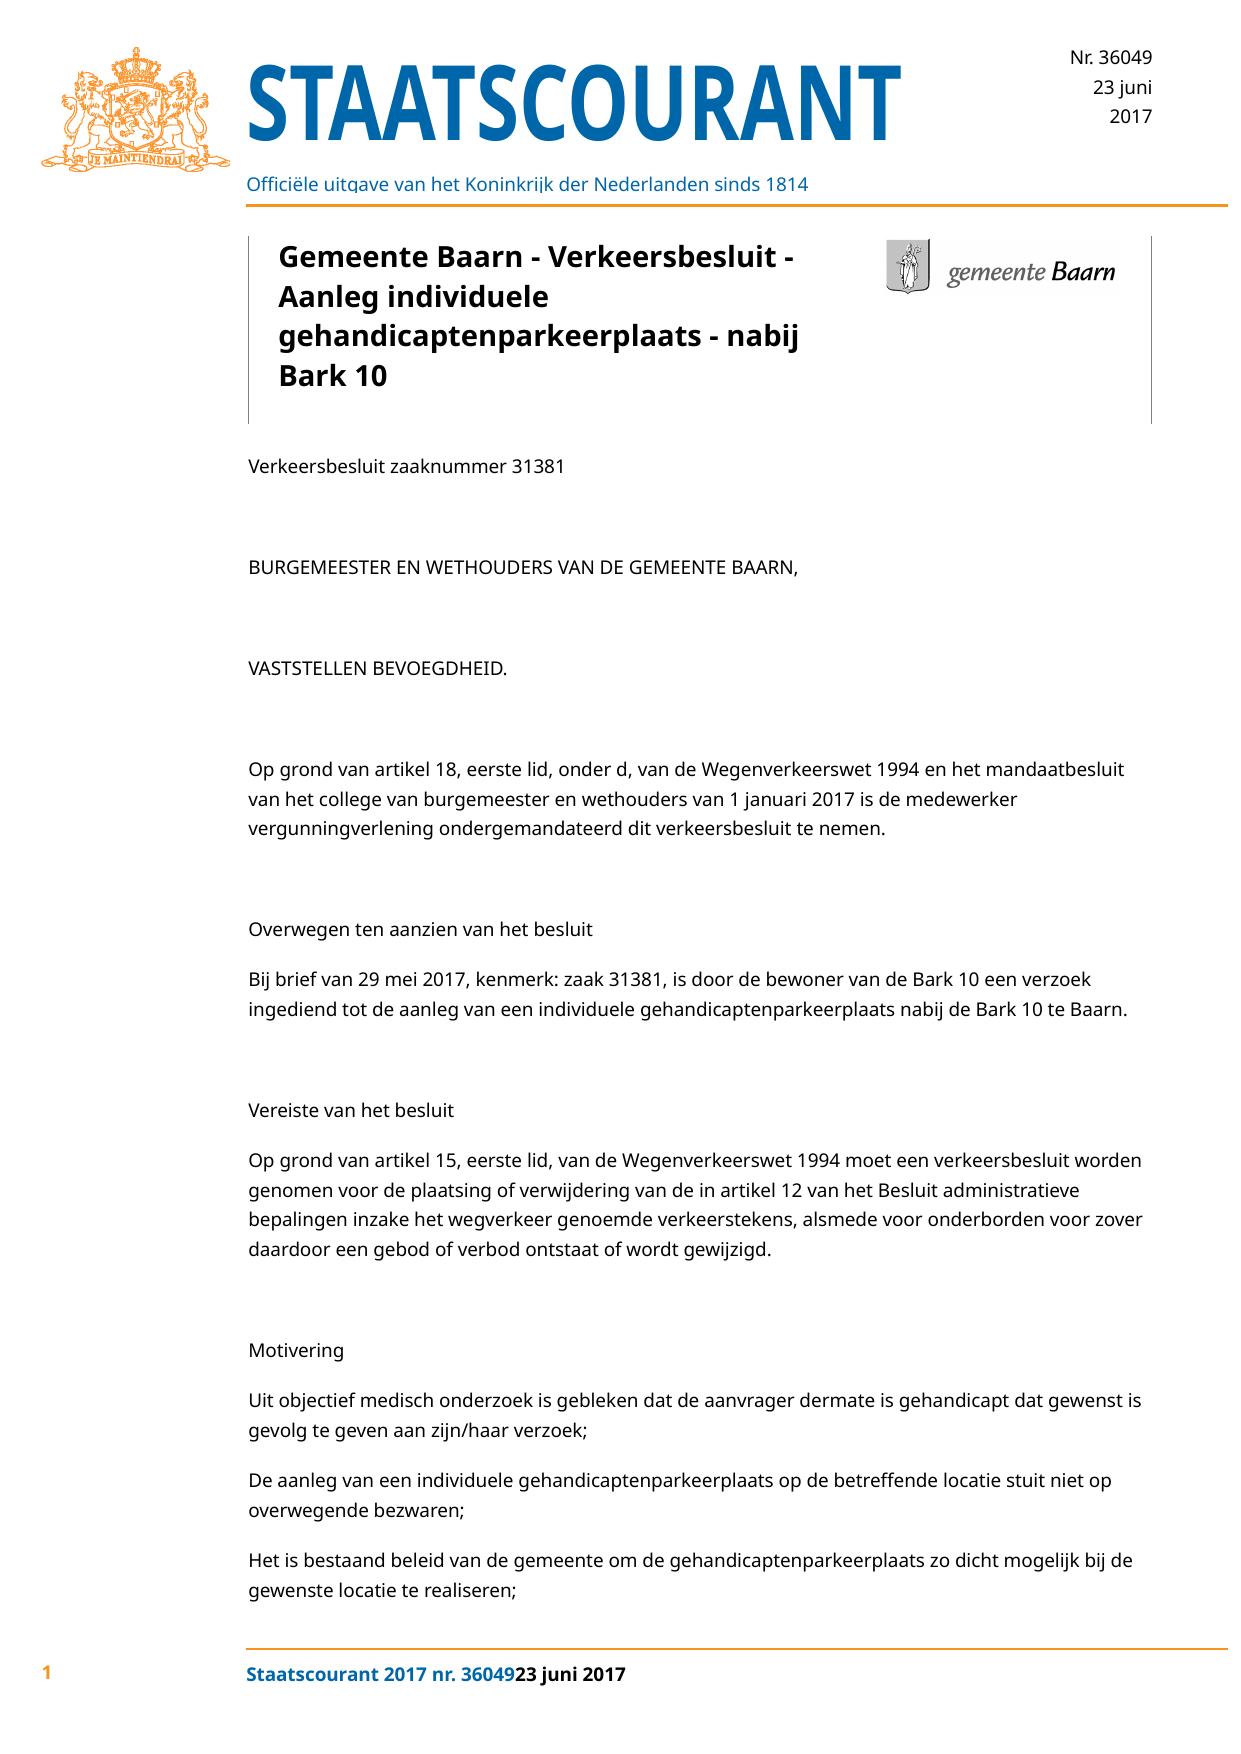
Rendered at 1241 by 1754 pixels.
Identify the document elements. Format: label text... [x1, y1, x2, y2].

text Verkeersbesluit zaaknummer 31381 [248, 454, 1152, 479]
text Motivering [248, 1337, 1152, 1363]
picture [882, 236, 1119, 296]
text Op grond van artikel 18, eerste lid, onder d, van de Wegenverkeerswet 1994 en het mandaatbesluit van het college van burgemeester en wethouders van 1 januari 2017 is de medewerker vergunningverlening ondergemandateerd dit verkeersbesluit te nemen. [248, 756, 1152, 841]
text Uit objectief medisch onderzoek is gebleken dat de aanvrager dermate is gehandicapt dat gewenst is gevolg te geven aan zijn/haar verzoek; [248, 1387, 1152, 1443]
text De aanleg van een individuele gehandicaptenparkeerplaats op de betreffende locatie stuit niet op overwegende bezwaren; [248, 1467, 1152, 1523]
text Op grond van artikel 15, eerste lid, van de Wegenverkeerswet 1994 moet een verkeersbesluit worden genomen voor de plaatsing of verwijdering van de in artikel 12 van het Besluit administratieve bepalingen inzake het wegverkeer genoemde verkeerstekens, alsmede voor onderborden voor zover daardoor een gebod of verbod ontstaat of wordt gewijzigd. [248, 1147, 1152, 1262]
table_header [850, 236, 1151, 424]
text VASTSTELLEN BEVOEGDHEID. [248, 655, 1152, 681]
table_header Gemeente Baarn - Verkeersbesluit - Aanleg individuele gehandicaptenparkeerplaats - nabij Bark 10 [249, 236, 850, 424]
text Het is bestaand beleid van de gemeente om de gehandicaptenparkeerplaats zo dicht mogelijk bij de gewenste locatie te realiseren; [248, 1547, 1152, 1603]
picture [41, 47, 231, 172]
text Overwegen ten aanzien van het besluit [248, 916, 1152, 942]
text BURGEMEESTER EN WETHOUDERS VAN DE GEMEENTE BAARN, [248, 554, 1152, 580]
text Vereiste van het besluit [248, 1097, 1152, 1123]
text Bij brief van 29 mei 2017, kenmerk: zaak 31381, is door de bewoner van de Bark 10 een verzoek ingediend tot de aanleg van een individuele gehandicaptenparkeerplaats nabij de Bark 10 te Baarn. [248, 967, 1152, 1022]
